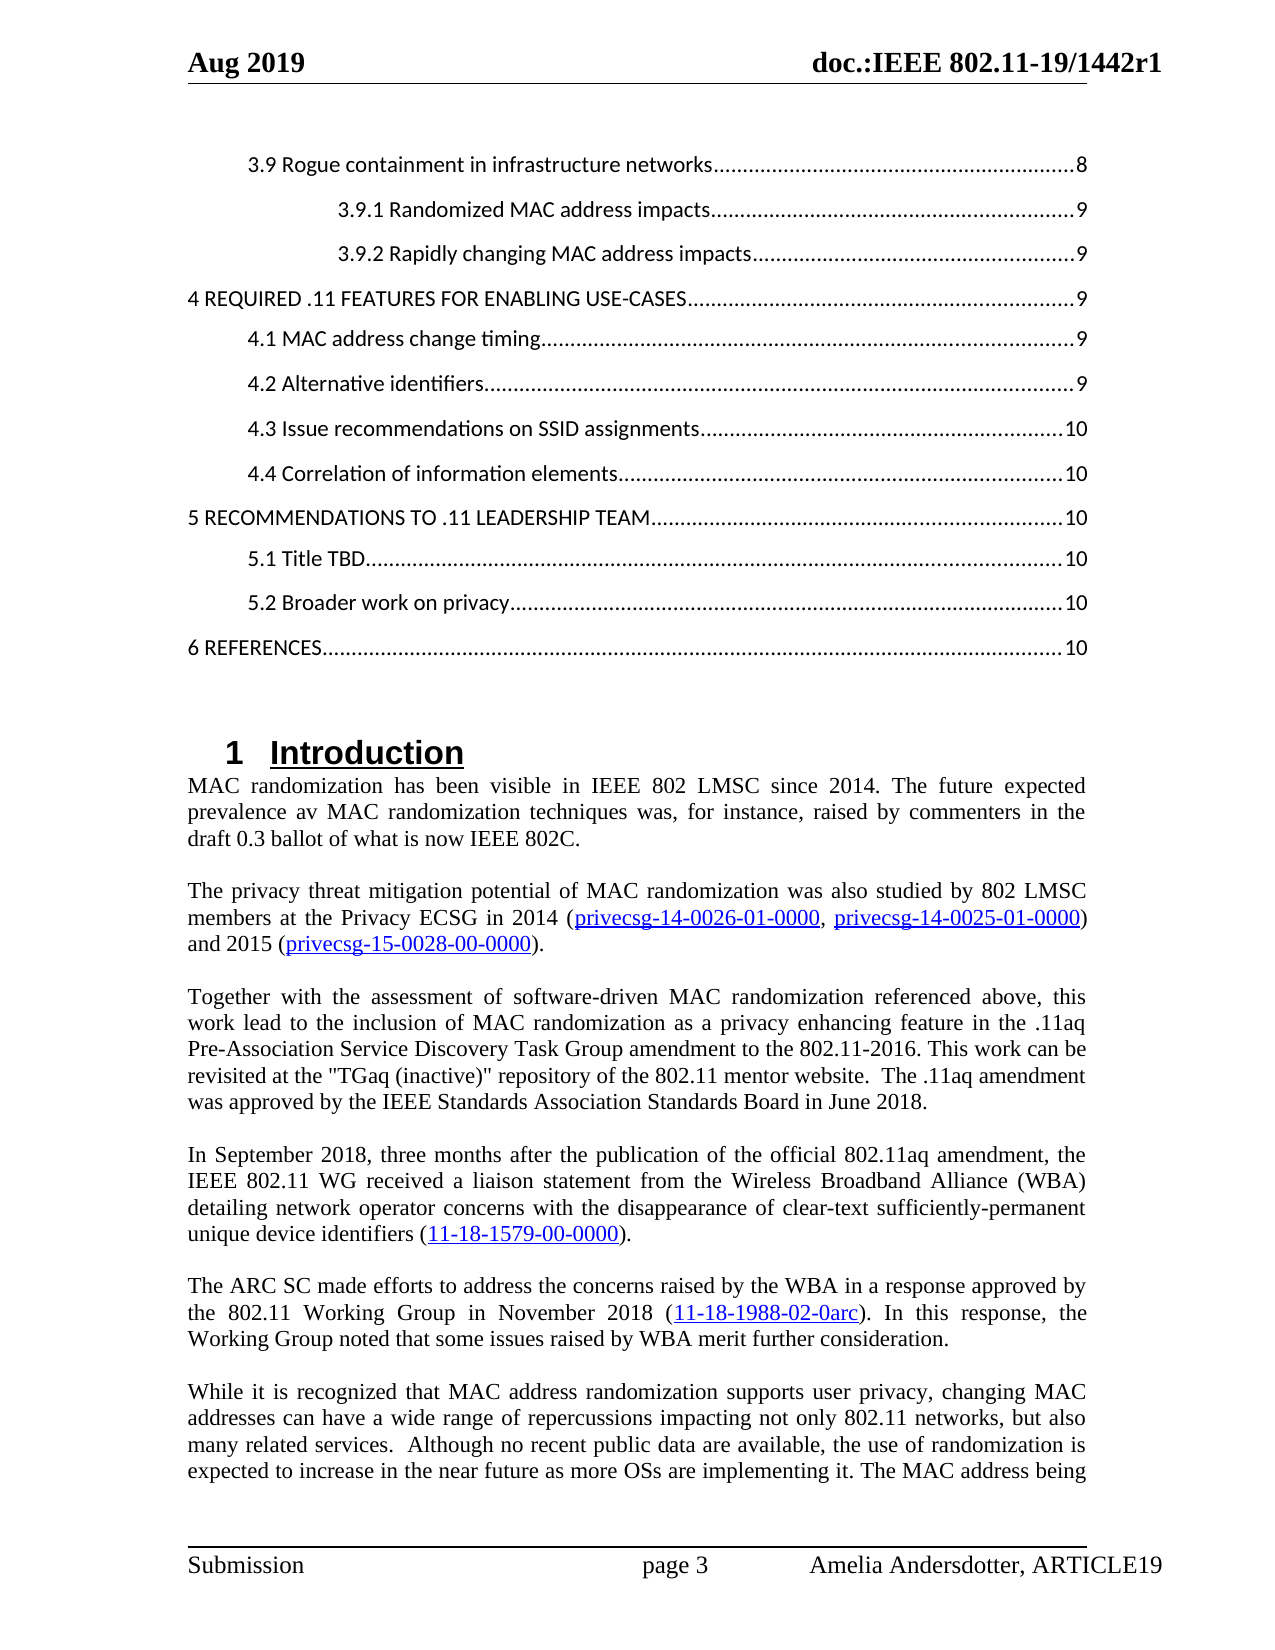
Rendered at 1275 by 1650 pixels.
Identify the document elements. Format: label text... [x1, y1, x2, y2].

text 5 Recommendations to .11 leadership team 10 [187, 503, 1087, 531]
text Together with the assessment of software-driven MAC randomization referenced above, this work lead to the inclusion of MAC randomization as a privacy enhancing feature in the .11aq Pre-Association Service Discovery Task Group amendment to the 802.11-2016. This work can be revisited at the "TGaq (inactive)" repository of the 802.11 mentor website. The .11aq amendment was approved by the IEEE Standards Association Standards Board in June 2018. [187, 983, 1087, 1114]
text 4.2 Alternative identifiers 9 [247, 369, 1087, 397]
text 4 Required .11 features for enabling use-cases 9 [187, 284, 1087, 312]
text 5.1 Title TBD 10 [247, 544, 1087, 572]
text The privacy threat mitigation potential of MAC randomization was also studied by 802 LMSC members at the Privacy ECSG in 2014 (privecsg-14-0026-01-0000, privecsg-14-0025-01-0000) and 2015 (privecsg-15-0028-00-0000). [187, 877, 1087, 956]
subtitle Introduction [225, 733, 1087, 772]
text In September 2018, three months after the publication of the official 802.11aq amendment, the IEEE 802.11 WG received a liaison statement from the Wireless Broadband Alliance (WBA) detailing network operator concerns with the disappearance of clear-text sufficiently-permanent unique device identifiers (11-18-1579-00-0000). [187, 1141, 1087, 1246]
text While it is recognized that MAC address randomization supports user privacy, changing MAC addresses can have a wide range of repercussions impacting not only 802.11 networks, but also many related services. Although no recent public data are available, the use of randomization is expected to increase in the near future as more OSs are implementing it. The MAC address being [187, 1378, 1087, 1483]
text The ARC SC made efforts to address the concerns raised by the WBA in a response approved by the 802.11 Working Group in November 2018 (11-18-1988-02-0arc). In this response, the Working Group noted that some issues raised by WBA merit further consideration. [187, 1273, 1087, 1352]
text MAC randomization has been visible in IEEE 802 LMSC since 2014. The future expected prevalence av MAC randomization techniques was, for instance, raised by commenters in the draft 0.3 ballot of what is now IEEE 802C. [187, 772, 1087, 851]
text 5.2 Broader work on privacy 10 [247, 588, 1087, 617]
text 3.9.2 Rapidly changing MAC address impacts 9 [337, 239, 1087, 267]
text 4.3 Issue recommendations on SSID assignments 10 [247, 414, 1087, 442]
text 3.9 Rogue containment in infrastructure networks 8 [247, 150, 1087, 178]
text 4.1 MAC address change timing 9 [247, 324, 1087, 353]
text 3.9.1 Randomized MAC address impacts 9 [337, 195, 1087, 223]
text 6 References 10 [187, 633, 1087, 661]
text 4.4 Correlation of information elements 10 [247, 459, 1087, 487]
